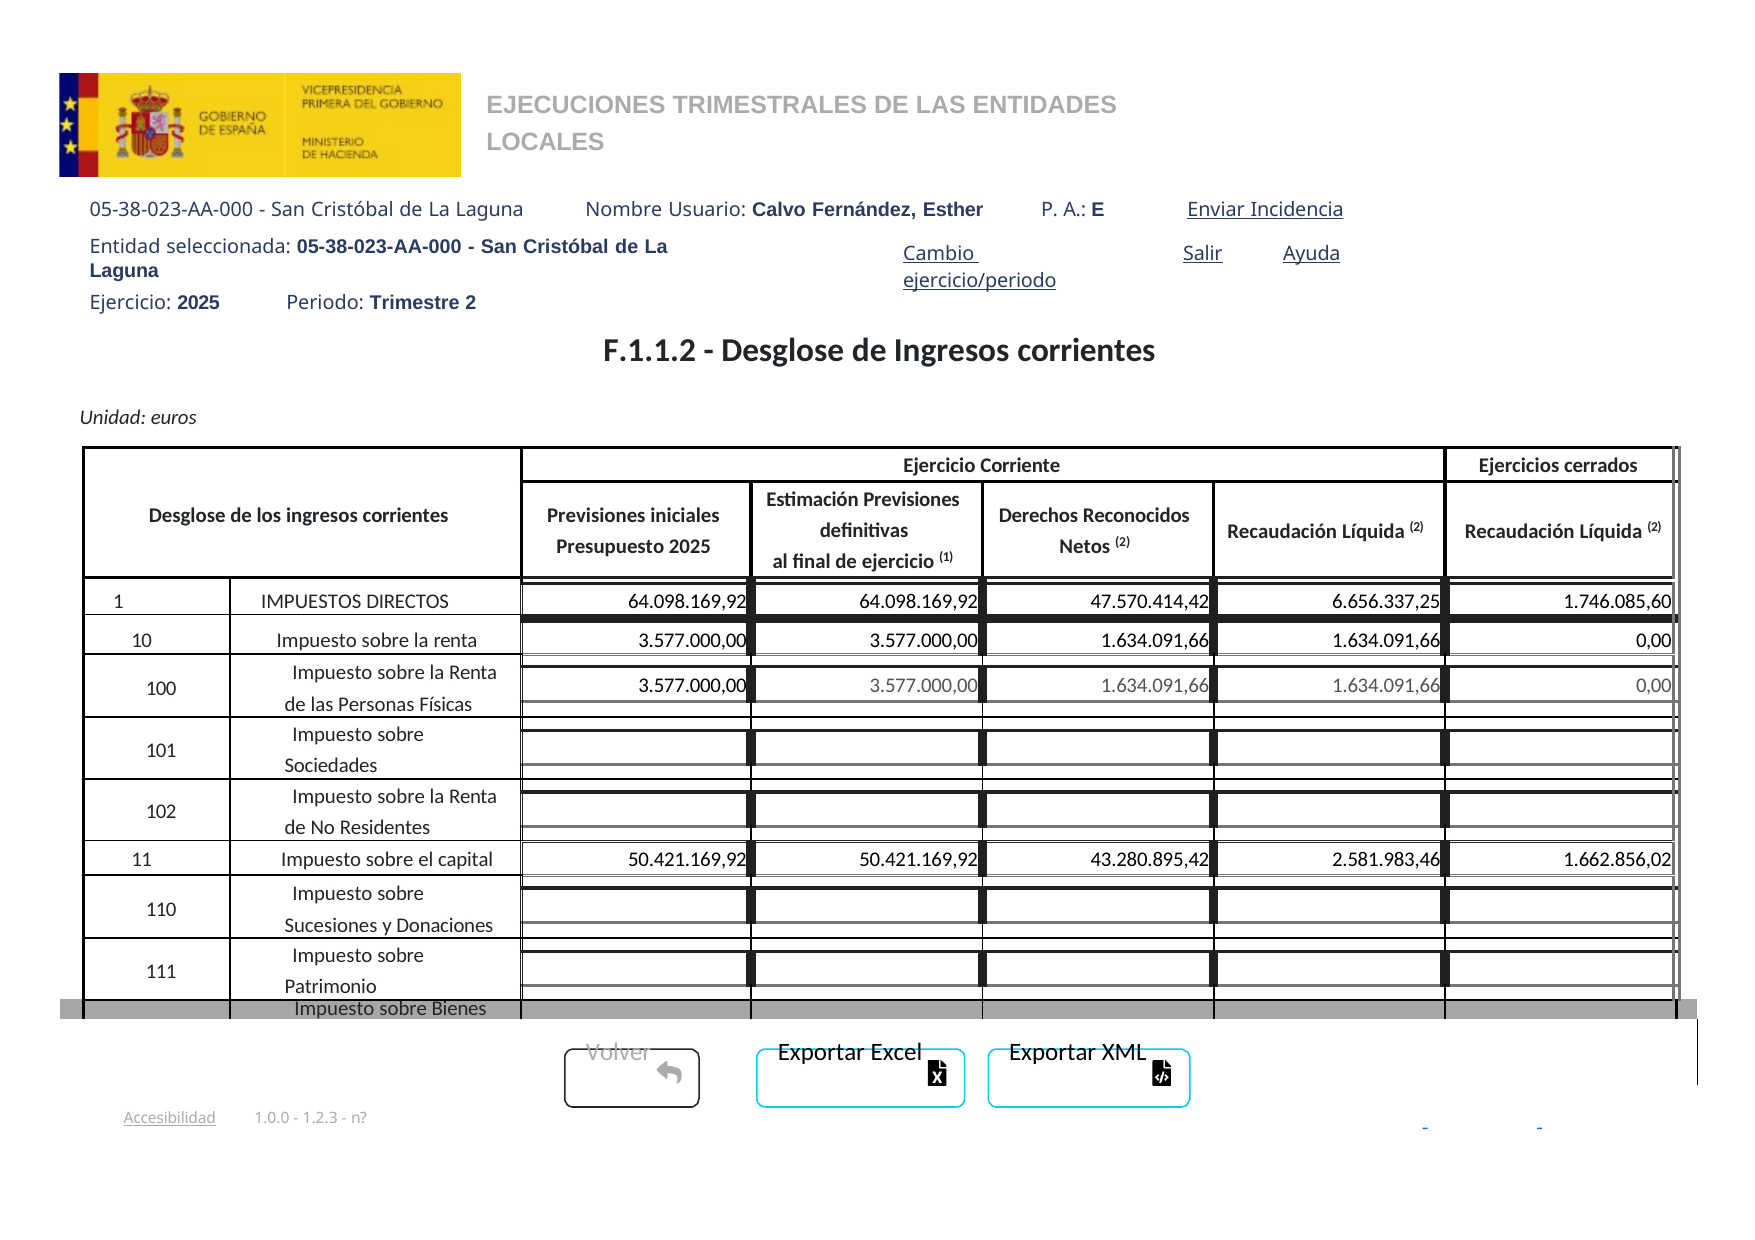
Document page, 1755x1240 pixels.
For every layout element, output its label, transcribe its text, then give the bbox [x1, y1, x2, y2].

table_cell [1445, 1019, 1676, 1045]
text Cambio ejercicio/periodo [903, 239, 1127, 293]
table_cell Exportar Excel [751, 1019, 982, 1045]
table_cell [523, 732, 746, 763]
table_header [60, 446, 82, 999]
table_cell [983, 939, 1213, 950]
table_cell IMPUESTOS DIRECTOS [231, 579, 520, 614]
table_cell [1678, 999, 1697, 1019]
table_cell 6.656.337,25 [1218, 585, 1440, 614]
table_cell [1218, 794, 1440, 824]
table_cell 3.577.000,00 [756, 623, 978, 653]
table_cell [523, 987, 750, 999]
table_cell 3.577.000,00 [523, 623, 746, 653]
table_cell [983, 1001, 1213, 1019]
text Ejercicio: 2025 Periodo: Trimestre 2 [89, 288, 743, 315]
table_cell [987, 953, 1209, 984]
table_cell Impuesto sobre Sucesiones y Donaciones [231, 876, 520, 937]
table_cell [1215, 924, 1444, 937]
table_cell [752, 718, 982, 728]
table_cell [1215, 877, 1444, 886]
table_cell [752, 780, 982, 790]
table_cell [752, 1001, 982, 1019]
table_cell [1446, 987, 1672, 999]
table_cell [523, 953, 746, 984]
table_cell [1218, 890, 1440, 921]
table_cell 47.570.414,42 [987, 585, 1209, 614]
table_cell [60, 999, 82, 1019]
table_cell [1450, 794, 1672, 824]
table_cell [752, 939, 982, 950]
table_cell [523, 877, 750, 886]
text Ayuda [1283, 239, 1710, 266]
table_cell Previsiones iniciales Presupuesto 2025 [523, 483, 749, 576]
table_cell 111 [85, 939, 229, 999]
table_cell Impuesto sobre Patrimonio [231, 939, 520, 999]
table_cell [1215, 987, 1444, 999]
table_cell [523, 718, 750, 728]
table_cell [756, 732, 978, 763]
table_cell [523, 766, 750, 778]
table_cell Recaudación Líquida (2) [1215, 483, 1443, 576]
table_cell 11 [85, 841, 229, 874]
table_cell 1.634.091,66 [987, 623, 1209, 653]
text Salir [1183, 239, 1227, 266]
table_cell 1.662.856,02 [1450, 843, 1672, 874]
table_cell [1446, 703, 1672, 716]
table_cell [987, 794, 1209, 824]
table_cell 101 [85, 718, 229, 778]
table_cell [230, 1019, 521, 1045]
table_cell [752, 656, 982, 665]
table_cell Volver [521, 1019, 751, 1045]
table_cell [1446, 718, 1672, 728]
table_cell [1450, 732, 1672, 763]
table_cell [983, 780, 1213, 790]
table_cell [1215, 780, 1444, 790]
table_cell 43.280.895,42 [987, 843, 1209, 874]
table_cell Recaudación Líquida (2) [1447, 483, 1672, 576]
table_cell 1.634.091,66 [987, 668, 1209, 699]
table_cell 3.577.000,00 [523, 668, 746, 699]
table_cell [1214, 1019, 1445, 1045]
table_cell [987, 732, 1209, 763]
table_cell [1446, 939, 1672, 950]
table_cell [84, 1019, 230, 1045]
table_cell [1450, 890, 1672, 921]
table_cell [523, 890, 746, 921]
table_cell [1215, 1001, 1444, 1019]
table_cell [523, 924, 750, 937]
table_cell [1218, 732, 1440, 763]
table_cell [1446, 766, 1672, 778]
table_cell [1446, 656, 1672, 665]
table_cell [752, 924, 982, 937]
table_cell 50.421.169,92 [523, 843, 746, 874]
table_cell [752, 703, 982, 716]
table_cell [752, 828, 982, 840]
table_cell Impuesto sobre Bienes [231, 1001, 520, 1019]
table_cell 64.098.169,92 [523, 585, 746, 614]
table_cell [752, 877, 982, 886]
table_cell [983, 703, 1213, 716]
table_cell [1215, 703, 1444, 716]
table_cell [983, 718, 1213, 728]
table_cell [523, 828, 750, 840]
table_cell 100 [85, 655, 229, 716]
table_cell 10 [85, 615, 229, 653]
table_cell [523, 939, 750, 950]
table_cell [523, 780, 750, 790]
table_cell Impuesto sobre la Renta de las Personas Físicas [231, 655, 520, 716]
text F.1.1.2 - Desglose de Ingresos corrientes [603, 329, 1710, 370]
table_cell 64.098.169,92 [756, 585, 978, 614]
table_cell [1215, 656, 1444, 665]
table_cell 3.577.000,00 [756, 668, 978, 699]
table_cell [1676, 1019, 1697, 1085]
table_cell 0,00 [1450, 668, 1672, 699]
table_cell [1215, 766, 1444, 778]
text 05-38-023-AA-000 - San Cristóbal de La Laguna Nombre Usuario: Calvo Fernández, Esther P. A.: E Enviar Incidencia [89, 195, 1710, 222]
table_cell 50.421.169,92 [756, 843, 978, 874]
table_cell 102 [85, 780, 229, 840]
table_cell [60, 1019, 83, 1045]
table_cell 1.634.091,66 [1218, 623, 1440, 653]
table_cell [983, 987, 1213, 999]
table_cell [983, 924, 1213, 937]
table_cell [523, 703, 750, 716]
table_cell 1.634.091,66 [1218, 668, 1440, 699]
text EJECUCIONES TRIMESTRALES DE LAS ENTIDADES LOCALES [486, 90, 1229, 156]
table_cell [987, 890, 1209, 921]
table_header [1681, 446, 1697, 999]
table_cell [522, 1001, 750, 1019]
table_cell [1446, 1001, 1675, 1019]
table_cell Impuesto sobre Sociedades [231, 718, 520, 778]
table_cell [1446, 828, 1672, 840]
table_cell Exportar XML [982, 1019, 1214, 1045]
table_cell Impuesto sobre el capital [231, 841, 520, 874]
table_cell [756, 890, 978, 921]
table_cell Derechos Reconocidos Netos (2) [984, 483, 1212, 576]
table_cell [1446, 924, 1672, 937]
table_cell [1218, 953, 1440, 984]
text Entidad seleccionada: 05-38-023-AA-000 - San Cristóbal de La Laguna [89, 232, 743, 282]
table_cell [523, 794, 746, 824]
table_header Ejercicios cerrados [1447, 449, 1672, 480]
table_cell [1215, 939, 1444, 950]
table_header Ejercicio Corriente [523, 449, 1443, 480]
table_cell [752, 766, 982, 778]
table_cell Impuesto sobre la Renta de No Residentes [231, 780, 520, 840]
table_cell [1446, 780, 1672, 790]
table_cell [1450, 953, 1672, 984]
table_cell [983, 828, 1213, 840]
table_cell [1215, 718, 1444, 728]
table_cell [752, 987, 982, 999]
table_cell 0,00 [1450, 623, 1672, 653]
table_cell [523, 656, 750, 665]
table_cell Estimación Previsiones definitivas al final de ejercicio (1) [753, 483, 981, 576]
table_cell [756, 953, 978, 984]
table_cell 1.746.085,60 [1450, 576, 1676, 614]
table_cell Impuesto sobre la renta [231, 615, 520, 653]
table_cell 1 [85, 579, 229, 614]
text Unidad: euros [79, 404, 1710, 429]
table_cell 2.581.983,46 [1218, 843, 1440, 874]
table_cell [756, 794, 978, 824]
table_cell [983, 766, 1213, 778]
table_cell [1446, 877, 1672, 886]
table_cell [983, 656, 1213, 665]
table_cell [85, 1001, 229, 1019]
table_cell [983, 877, 1213, 886]
table_cell 110 [85, 876, 229, 937]
table_header Desglose de los ingresos corrientes [85, 449, 520, 576]
table_cell [1215, 828, 1444, 840]
